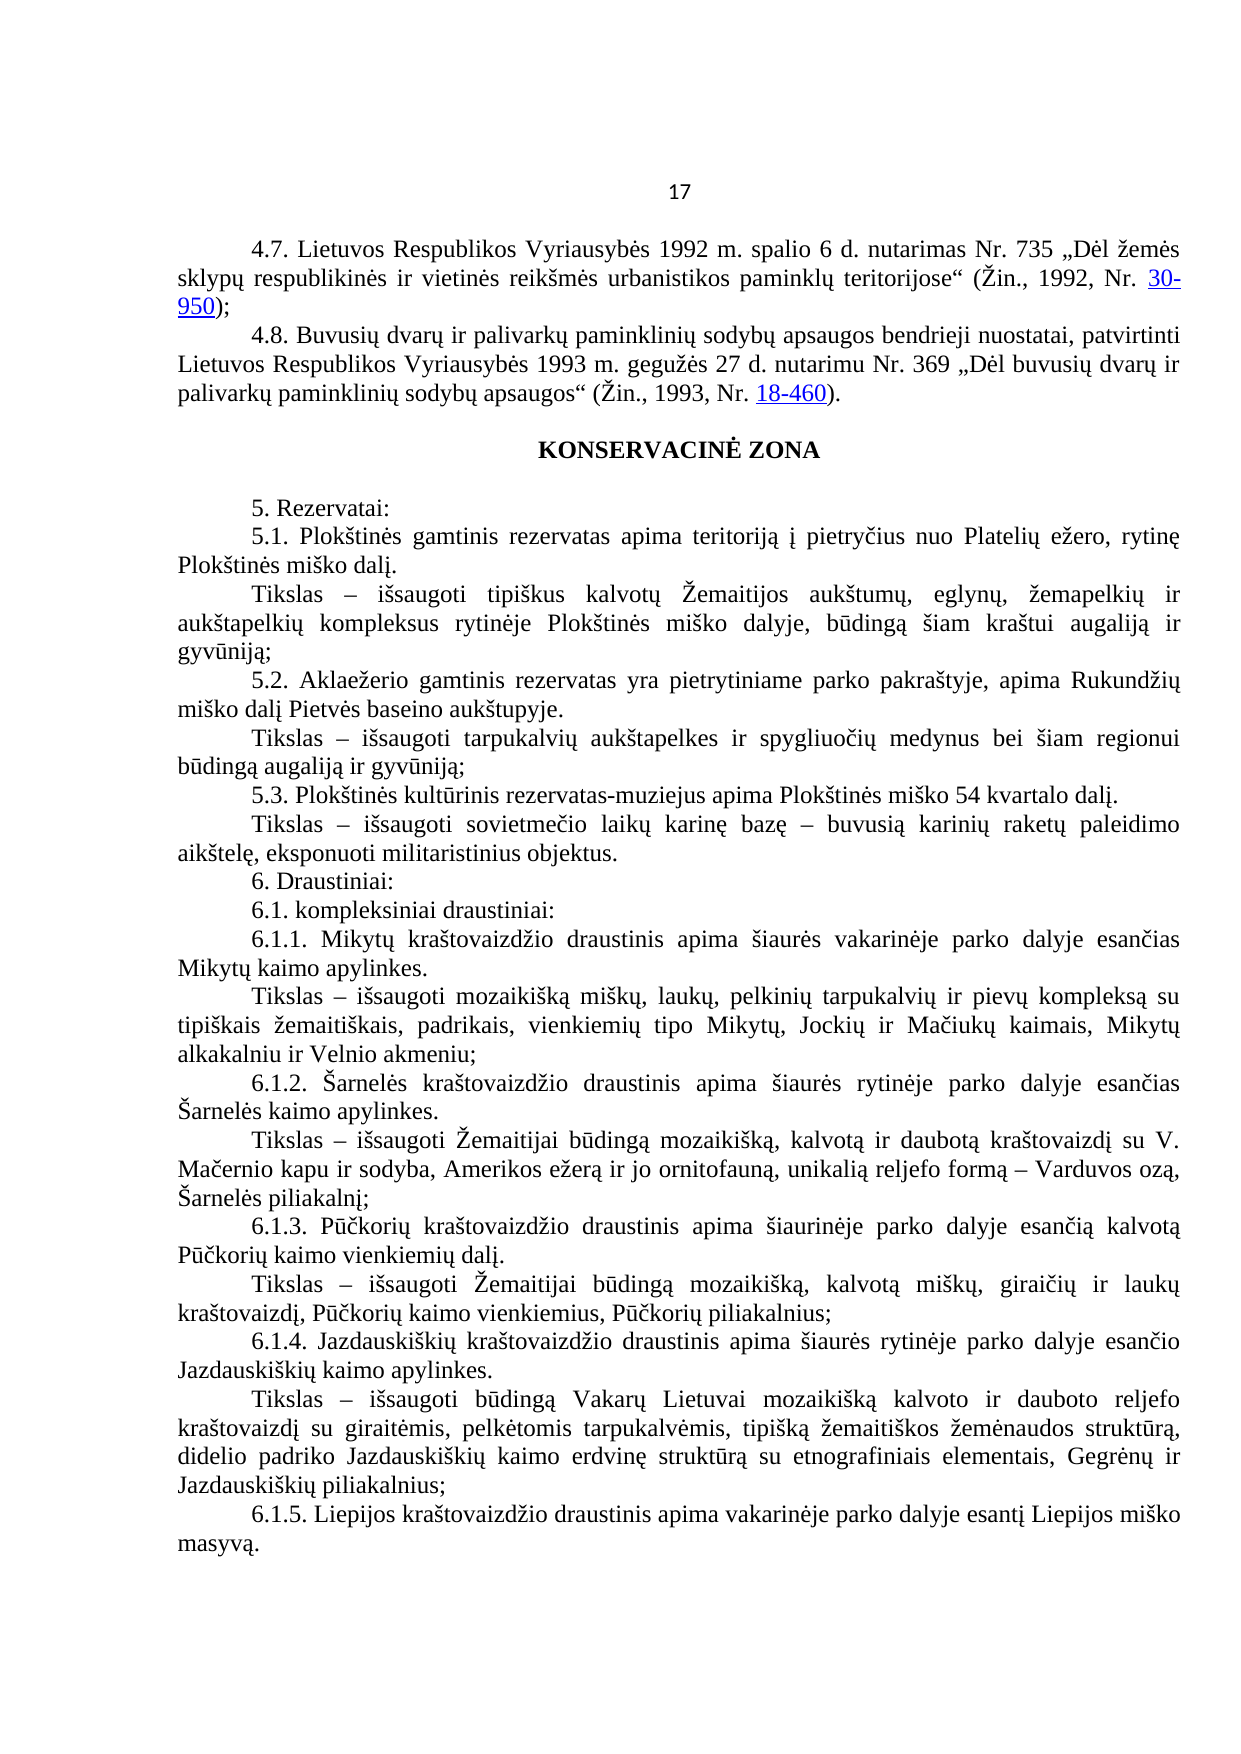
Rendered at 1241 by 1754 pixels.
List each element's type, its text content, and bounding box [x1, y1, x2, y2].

text 6.1. kompleksiniai draustiniai: [177, 895, 1181, 924]
text 5. Rezervatai: [177, 493, 1181, 521]
text 5.2. Aklaežerio gamtinis rezervatas yra pietrytiniame parko pakraštyje, apima Rukundžių miško dalį Pietvės baseino aukštupyje. [177, 665, 1181, 723]
text 6. Draustiniai: [177, 866, 1181, 895]
text Tikslas – išsaugoti būdingą Vakarų Lietuvai mozaikišką kalvoto ir dauboto reljefo kraštovaizdį su giraitėmis, pelkėtomis tarpukalvėmis, tipišką žemaitiškos žemėnaudos struktūrą, didelio padriko Jazdauskiškių kaimo erdvinę struktūrą su etnografiniais elementais, Gegrėnų ir Jazdauskiškių piliakalnius; [177, 1384, 1181, 1499]
text 4.8. Buvusių dvarų ir palivarkų paminklinių sodybų apsaugos bendrieji nuostatai, patvirtinti Lietuvos Respublikos Vyriausybės 1993 m. gegužės 27 d. nutarimu Nr. 369 „Dėl buvusių dvarų ir palivarkų paminklinių sodybų apsaugos“ (Žin., 1993, Nr. 18-460). [177, 320, 1181, 406]
text Tikslas – išsaugoti sovietmečio laikų karinę bazę – buvusią karinių raketų paleidimo aikštelę, eksponuoti militaristinius objektus. [177, 809, 1181, 866]
text 6.1.3. Pūčkorių kraštovaizdžio draustinis apima šiaurinėje parko dalyje esančią kalvotą Pūčkorių kaimo vienkiemių dalį. [177, 1211, 1181, 1269]
text 6.1.4. Jazdauskiškių kraštovaizdžio draustinis apima šiaurės rytinėje parko dalyje esančio Jazdauskiškių kaimo apylinkes. [177, 1326, 1181, 1384]
text Tikslas – išsaugoti mozaikišką miškų, laukų, pelkinių tarpukalvių ir pievų kompleksą su tipiškais žemaitiškais, padrikais, vienkiemių tipo Mikytų, Jockių ir Mačiukų kaimais, Mikytų alkakalniu ir Velnio akmeniu; [177, 981, 1181, 1068]
text 6.1.1. Mikytų kraštovaizdžio draustinis apima šiaurės vakarinėje parko dalyje esančias Mikytų kaimo apylinkes. [177, 924, 1181, 981]
text 6.1.2. Šarnelės kraštovaizdžio draustinis apima šiaurės rytinėje parko dalyje esančias Šarnelės kaimo apylinkes. [177, 1068, 1181, 1125]
text Tikslas – išsaugoti tarpukalvių aukštapelkes ir spygliuočių medynus bei šiam regionui būdingą augaliją ir gyvūniją; [177, 723, 1181, 780]
text 6.1.5. Liepijos kraštovaizdžio draustinis apima vakarinėje parko dalyje esantį Liepijos miško masyvą. [177, 1499, 1181, 1556]
text 5.3. Plokštinės kultūrinis rezervatas-muziejus apima Plokštinės miško 54 kvartalo dalį. [177, 780, 1181, 809]
text 5.1. Plokštinės gamtinis rezervatas apima teritoriją į pietryčius nuo Platelių ežero, rytinę Plokštinės miško dalį. [177, 521, 1181, 579]
text Tikslas – išsaugoti Žemaitijai būdingą mozaikišką, kalvotą ir daubotą kraštovaizdį su V. Mačernio kapu ir sodyba, Amerikos ežerą ir jo ornitofauną, unikalią reljefo formą – Varduvos ozą, Šarnelės piliakalnį; [177, 1125, 1181, 1211]
text KONSERVACINĖ ZONA [177, 435, 1181, 464]
text Tikslas – išsaugoti Žemaitijai būdingą mozaikišką, kalvotą miškų, giraičių ir laukų kraštovaizdį, Pūčkorių kaimo vienkiemius, Pūčkorių piliakalnius; [177, 1269, 1181, 1326]
text Tikslas – išsaugoti tipiškus kalvotų Žemaitijos aukštumų, eglynų, žemapelkių ir aukštapelkių kompleksus rytinėje Plokštinės miško dalyje, būdingą šiam kraštui augaliją ir gyvūniją; [177, 579, 1181, 665]
text 4.7. Lietuvos Respublikos Vyriausybės 1992 m. spalio 6 d. nutarimas Nr. 735 „Dėl žemės sklypų respublikinės ir vietinės reikšmės urbanistikos paminklų teritorijose“ (Žin., 1992, Nr. 30-950); [177, 234, 1181, 320]
